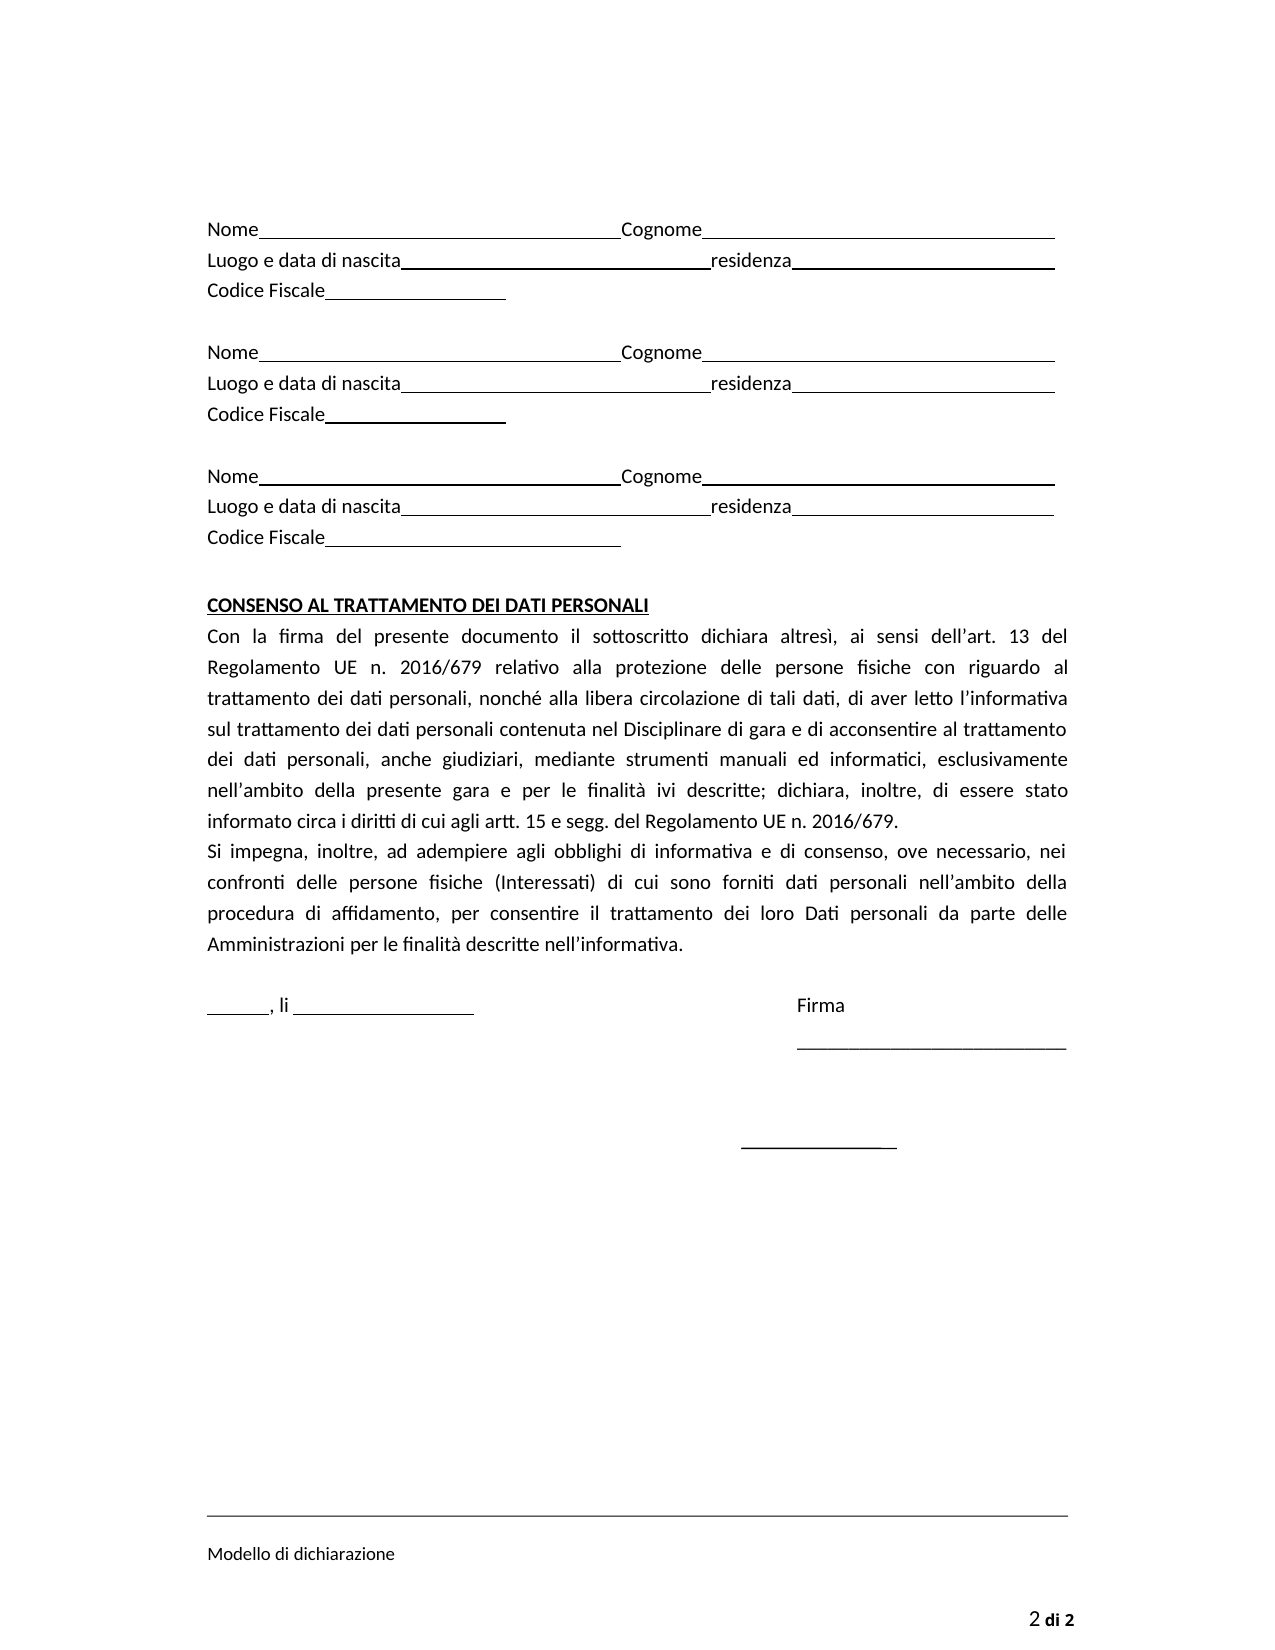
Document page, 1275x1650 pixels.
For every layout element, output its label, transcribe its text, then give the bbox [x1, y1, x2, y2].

text , li [207, 992, 478, 1018]
text Nome Cognome Luogo e data di nascita residenza Codice Fiscale [207, 339, 1055, 426]
text Firma [797, 992, 1096, 1018]
text Nome Cognome Luogo e data di nascita residenza Codice Fiscale [207, 216, 1055, 303]
text Con la firma del presente documento il sottoscritto dichiara altresì, ai sensi dell’art. 13 del Regolamento UE n. 2016/679 relativo alla protezione delle persone fisiche con riguardo al trattamento dei dati personali, nonché alla libera circolazione di tali dati, di aver letto l’informativa sul trattamento dei dati personali contenuta nel Disciplinare di gara e di acconsentire al trattamento dei dati personali, anche giudiziari, mediante strumenti manuali ed informatici, esclusivamente nell’ambito della presente gara e per le finalità ivi descritte; dichiara, inoltre, di essere stato informato circa i diritti di cui agli artt. 15 e segg. del Regolamento UE n. 2016/679. [207, 623, 1068, 833]
text CONSENSO AL TRATTAMENTO DEI DATI PERSONALI [207, 592, 1096, 618]
text __________________________ [797, 1027, 1096, 1052]
text Si impegna, inoltre, ad adempiere agli obblighi di informativa e di consenso, ove necessario, nei confronti delle persone fisiche (Interessati) di cui sono forniti dati personali nell’ambito della procedura di affidamento, per consentire il trattamento dei loro Dati personali da parte delle Amministrazioni per le finalità descritte nell’informativa. [207, 839, 1067, 956]
text Nome Cognome Luogo e data di nascita residenza Codice Fiscale [207, 463, 1055, 550]
